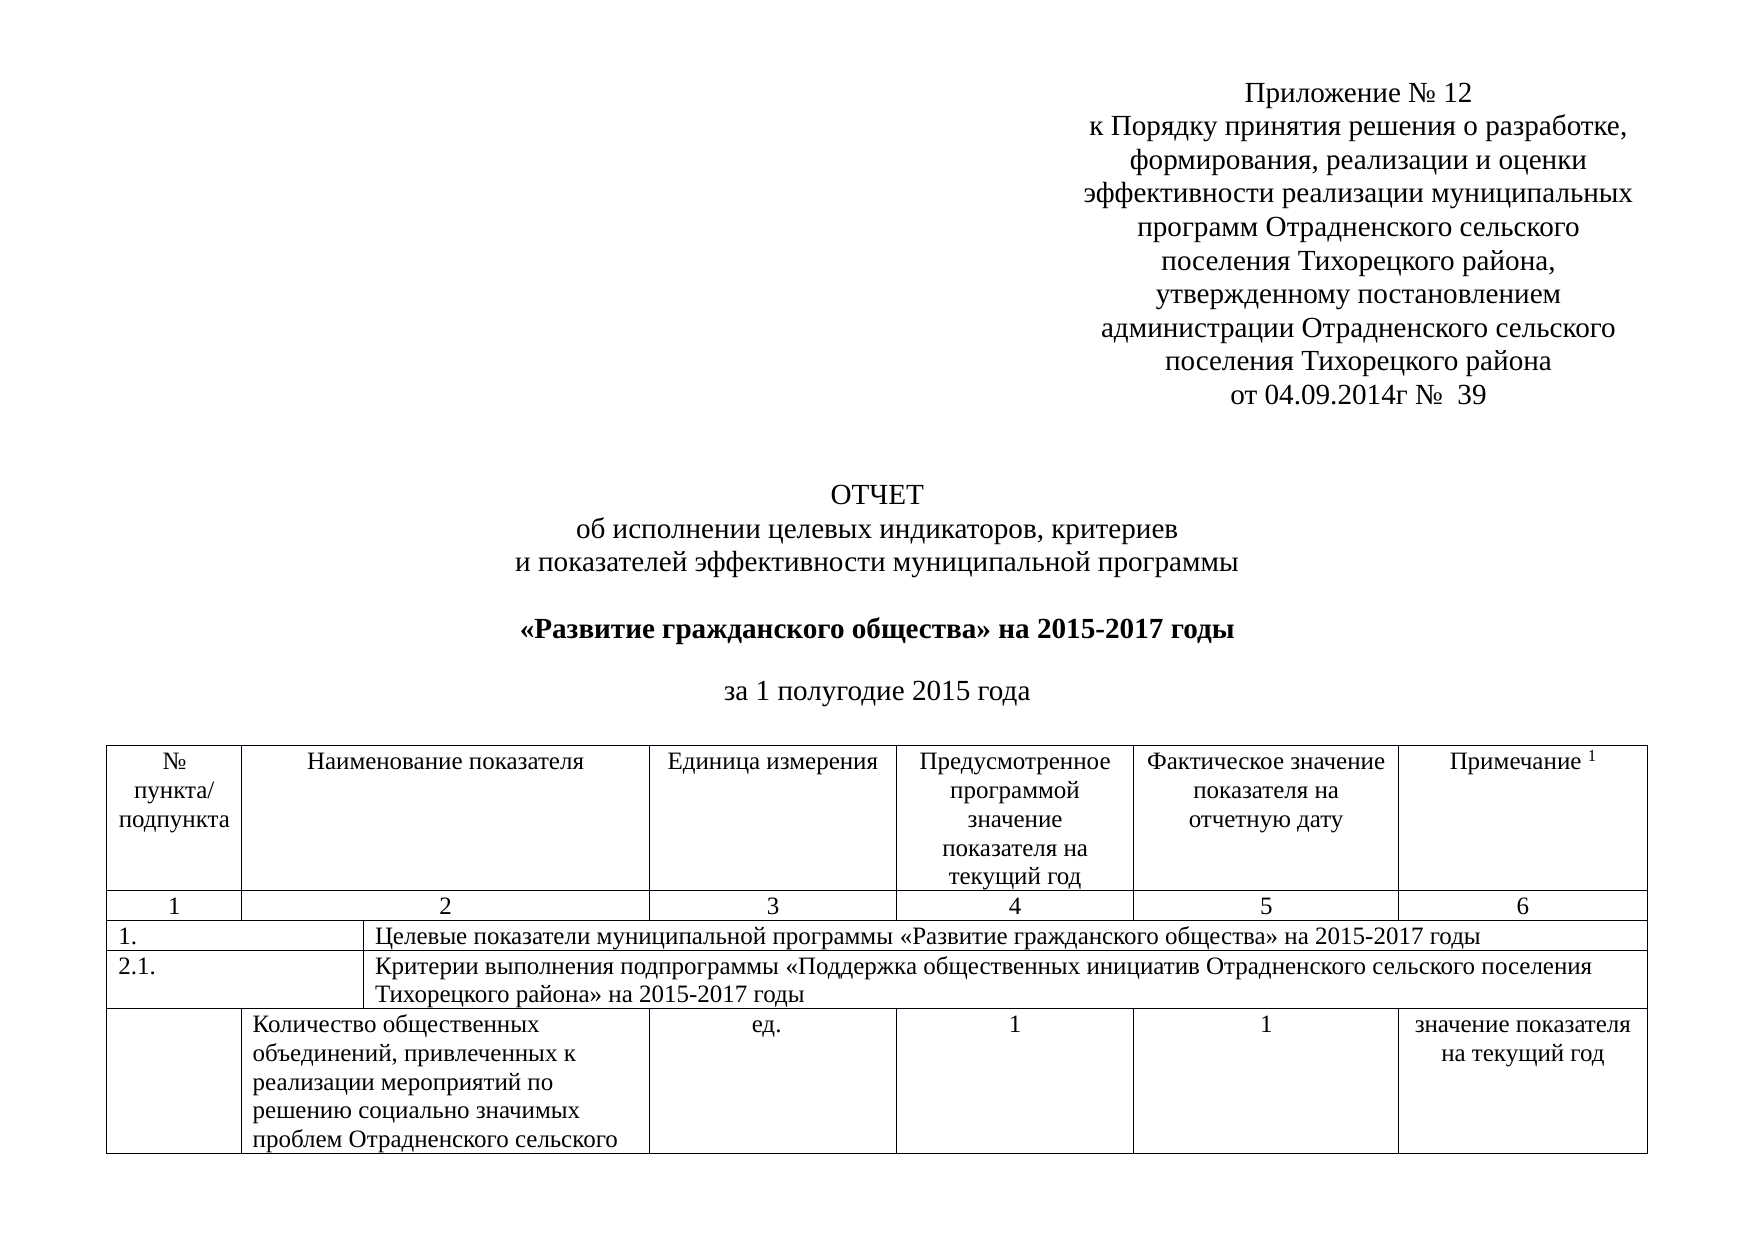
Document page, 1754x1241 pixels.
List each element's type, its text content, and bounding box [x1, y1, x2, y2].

table_cell [107, 1009, 241, 1153]
text об исполнении целевых индикаторов, критериев [118, 511, 1636, 544]
table_header Предусмотренное программой значение показателя на текущий год [897, 746, 1133, 890]
table_cell Количество общественных объединений, привлеченных к реализации мероприятий по решению социально значимых проблем Отрадненского сельского [242, 1009, 649, 1153]
table_header Единица измерения [650, 746, 896, 890]
table_cell Целевые показатели муниципальной программы «Развитие гражданского общества» на 2015-2017 годы [364, 921, 1647, 950]
table_cell 5 [1134, 891, 1398, 920]
table_cell 6 [1399, 891, 1647, 920]
table_header [107, 75, 1063, 410]
text и показателей эффективности муниципальной программы [118, 544, 1636, 578]
table_header № пункта/ подпункта [107, 746, 241, 890]
table_cell ед. [650, 1009, 896, 1153]
table_cell 2 [242, 891, 649, 920]
table_cell 3 [650, 891, 896, 920]
table_header Примечание 1 [1399, 746, 1647, 890]
table_cell 2.1. [107, 951, 363, 1008]
table_cell значение показателя на текущий год [1399, 1009, 1647, 1153]
table_cell 4 [897, 891, 1133, 920]
table_cell 1 [1134, 1009, 1398, 1153]
table_header Наименование показателя [242, 746, 649, 890]
text «Развитие гражданского общества» на 2015-2017 годы [118, 612, 1636, 645]
table_header Приложение № 12 к Порядку принятия решения о разработке, формирования, реализации и оценки эффективности реализации муниципальных программ Отрадненского сельского поселения Тихорецкого района, утвержденному постановлением администрации Отрадненского сельского поселения Тихорецкого района от 04.09.2014г № 39 [1063, 75, 1654, 410]
table_cell Критерии выполнения подпрограммы «Поддержка общественных инициатив Отрадненского сельского поселения Тихорецкого района» на 2015-2017 годы [364, 951, 1647, 1008]
table_cell 1. [107, 921, 363, 950]
text за 1 полугодие 2015 года [118, 673, 1636, 707]
text ОТЧЕТ [118, 477, 1636, 511]
table_cell 1 [107, 891, 241, 920]
table_header Фактическое значение показателя на отчетную дату [1134, 746, 1398, 890]
table_cell 1 [897, 1009, 1133, 1153]
